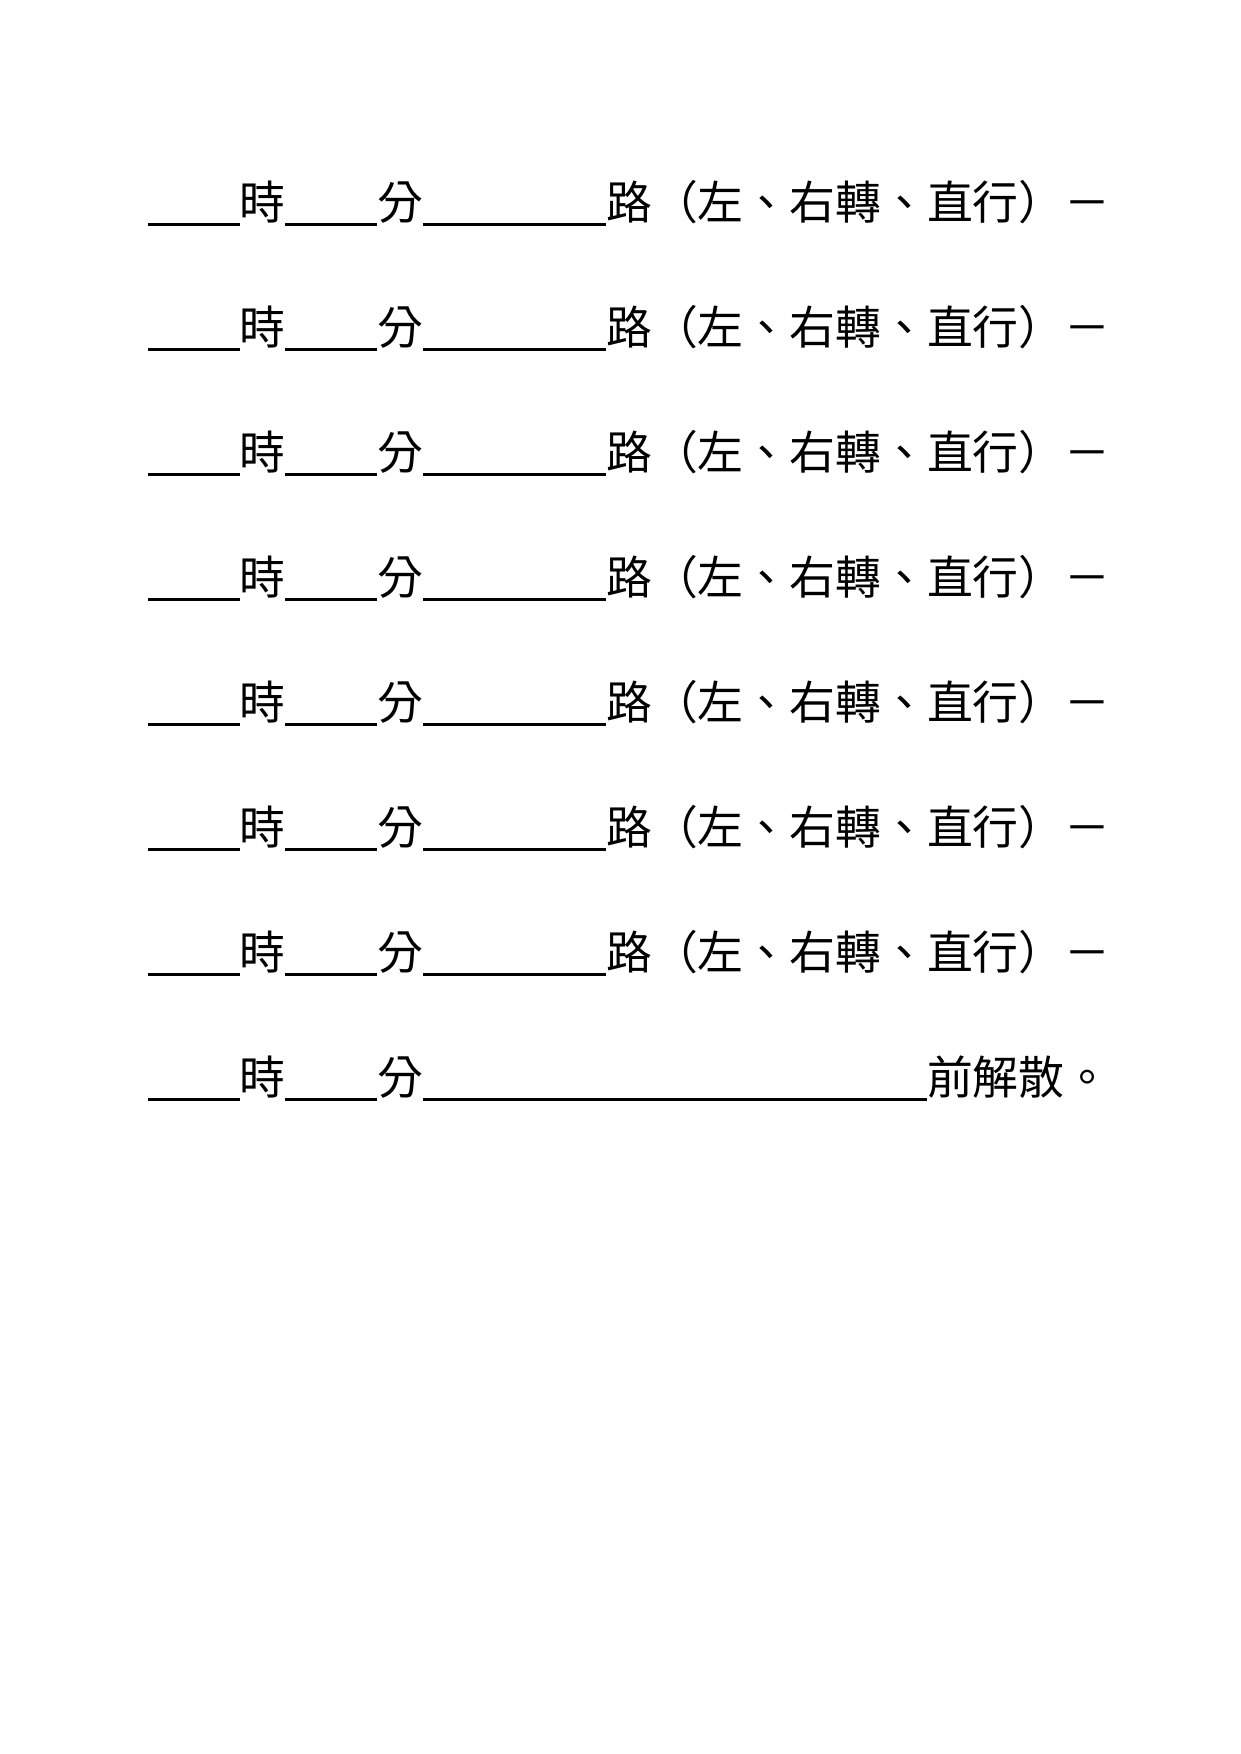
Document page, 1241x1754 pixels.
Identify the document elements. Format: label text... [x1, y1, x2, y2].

text 時 分 前解散。 [148, 1002, 1122, 1127]
text 時 分 路（左、右轉、直行）－ [148, 127, 1122, 252]
text 時 分 路（左、右轉、直行）－ [148, 502, 1122, 627]
text 時 分 路（左、右轉、直行）－ [148, 252, 1122, 377]
text 時 分 路（左、右轉、直行）－ [148, 377, 1122, 502]
text 時 分 路（左、右轉、直行）－ [148, 627, 1122, 752]
text 時 分 路（左、右轉、直行）－ [148, 877, 1122, 1002]
text 時 分 路（左、右轉、直行）－ [148, 752, 1122, 877]
